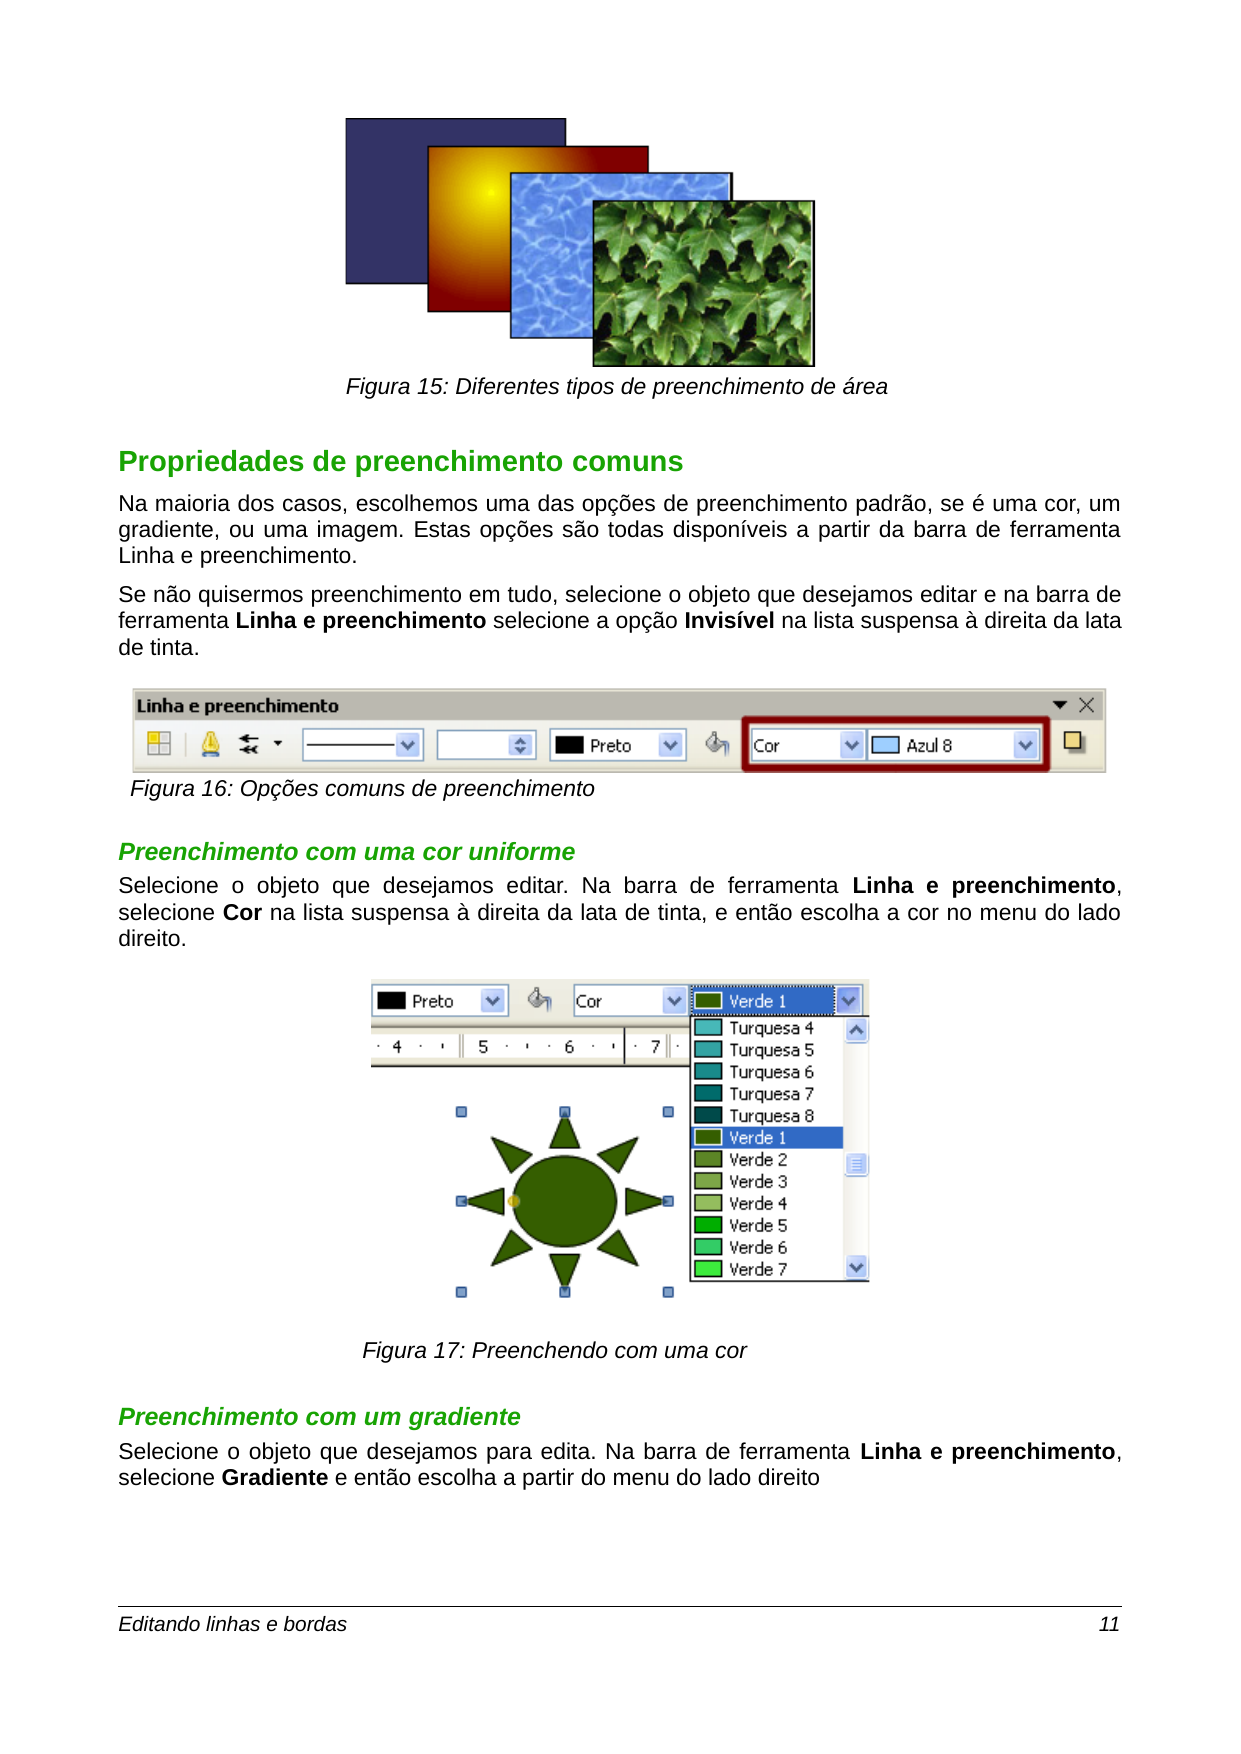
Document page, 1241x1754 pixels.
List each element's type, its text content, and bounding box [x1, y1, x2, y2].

picture [132, 687, 1108, 773]
text Figura 15: Diferentes tipos de preenchimento de área [346, 373, 895, 399]
text Se não quisermos preenchimento em tudo, selecione o objeto que desejamos editar e na barra de ferramenta Linha e preenchimento selecione a opção Invisível na lista suspensa à direita da lata de tinta. [118, 581, 1122, 660]
subtitle Propriedades de preenchimento comuns [118, 443, 1122, 477]
subtitle Preenchimento com um gradiente [118, 1402, 1122, 1431]
text Selecione o objeto que desejamos editar. Na barra de ferramenta Linha e preenchimento, selecione Cor na lista suspensa à direita da lata de tinta, e então escolha a cor no menu do lado direito. [118, 872, 1122, 951]
picture [371, 979, 870, 1334]
text Selecione o objeto que desejamos para edita. Na barra de ferramenta Linha e preenchimento, selecione Gradiente e então escolha a partir do menu do lado direito [118, 1438, 1122, 1490]
subtitle Preenchimento com uma cor uniforme [118, 837, 1122, 866]
text Figura 16: Opções comuns de preenchimento [130, 685, 1110, 801]
picture [345, 118, 816, 367]
text Na maioria dos casos, escolhemos uma das opções de preenchimento padrão, se é uma cor, um gradiente, ou uma imagem. Estas opções são todas disponíveis a partir da barra de ferramenta Linha e preenchimento. [118, 489, 1122, 568]
text Figura 17: Preenchendo com uma cor [362, 976, 878, 1363]
